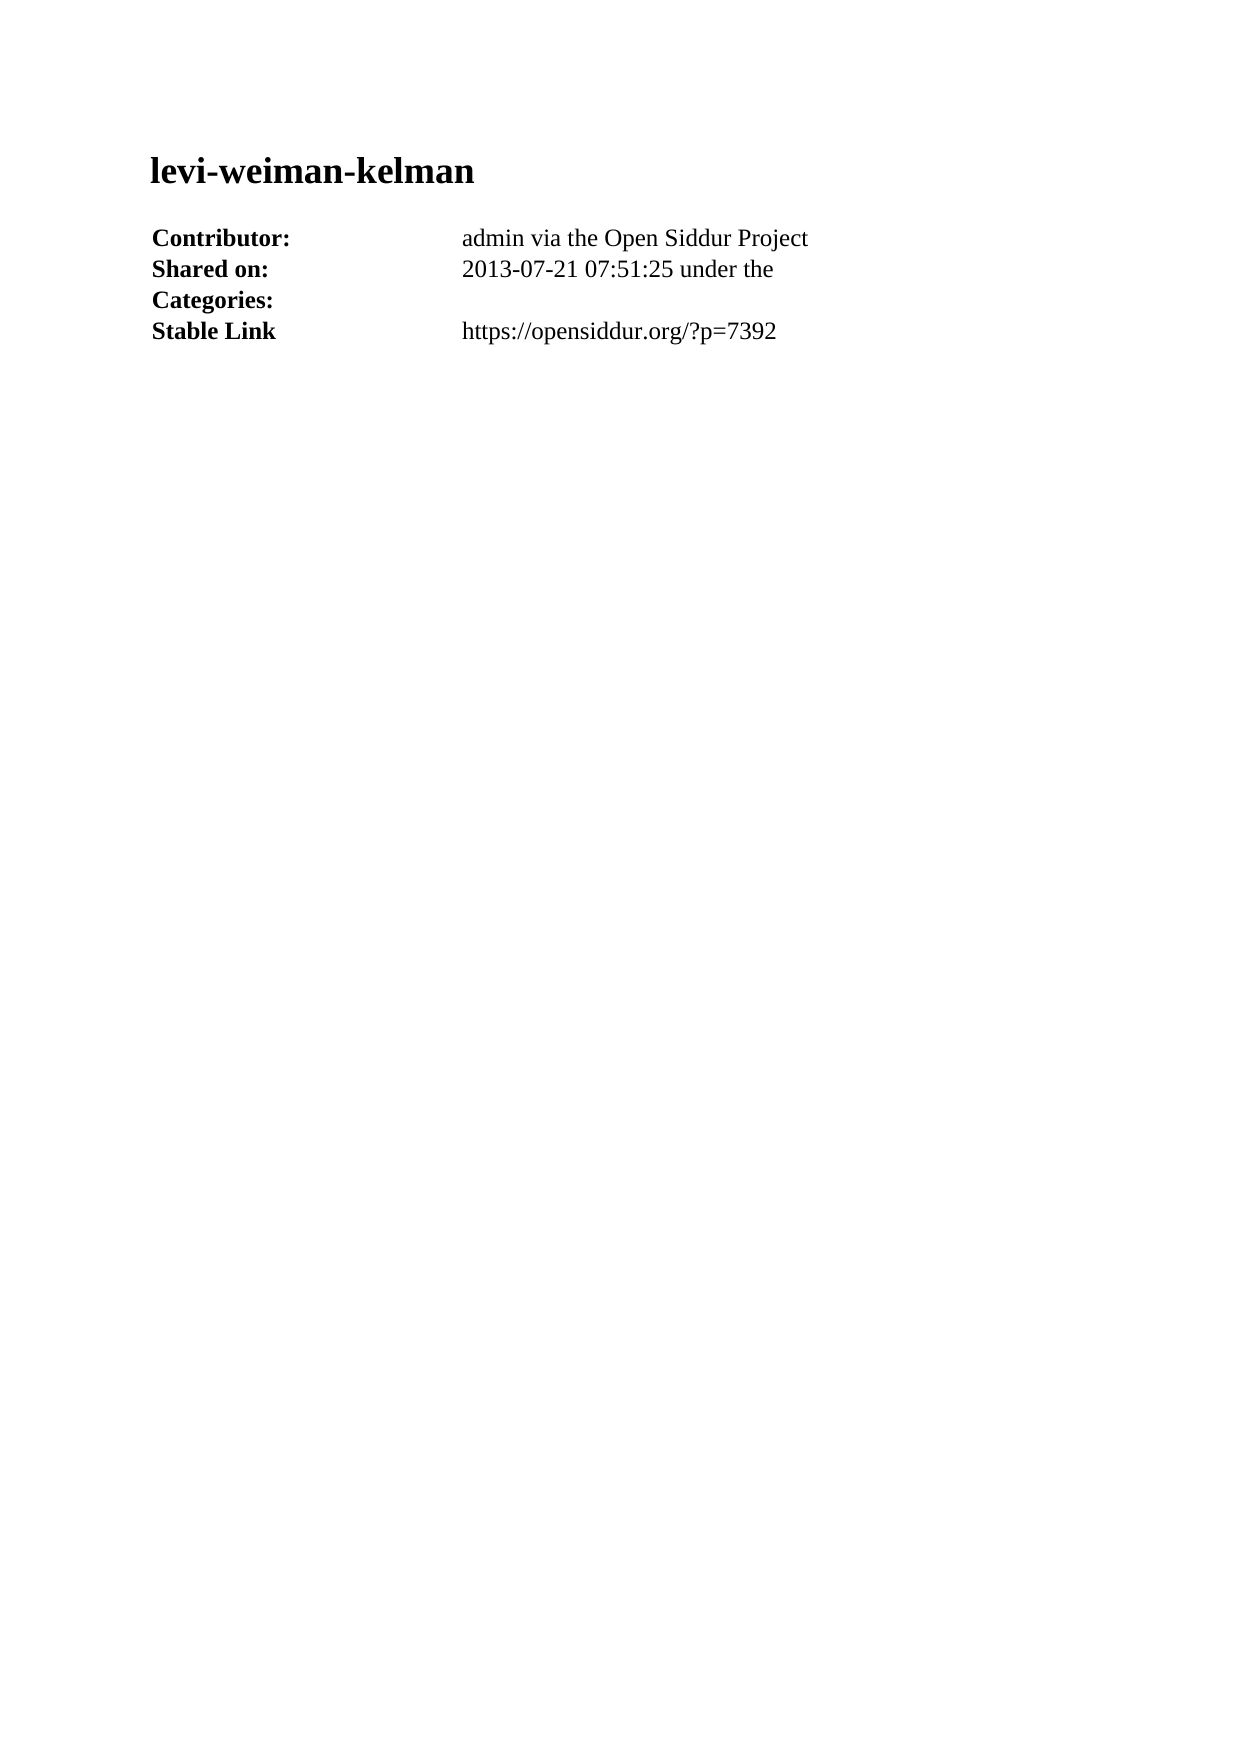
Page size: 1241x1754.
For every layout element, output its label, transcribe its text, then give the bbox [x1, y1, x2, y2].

table_header admin via the Open Siddur Project [460, 223, 1090, 253]
table_cell Shared on: [150, 254, 460, 284]
subtitle levi-weiman-kelman [150, 150, 1090, 192]
table_cell 2013-07-21 07:51:25 under the [460, 254, 1090, 284]
table_cell https://opensiddur.org/?p=7392 [460, 315, 1090, 346]
table_header Contributor: [150, 223, 460, 253]
table_cell [460, 284, 1090, 315]
table_cell Stable Link [150, 315, 460, 346]
table_cell Categories: [150, 284, 460, 315]
